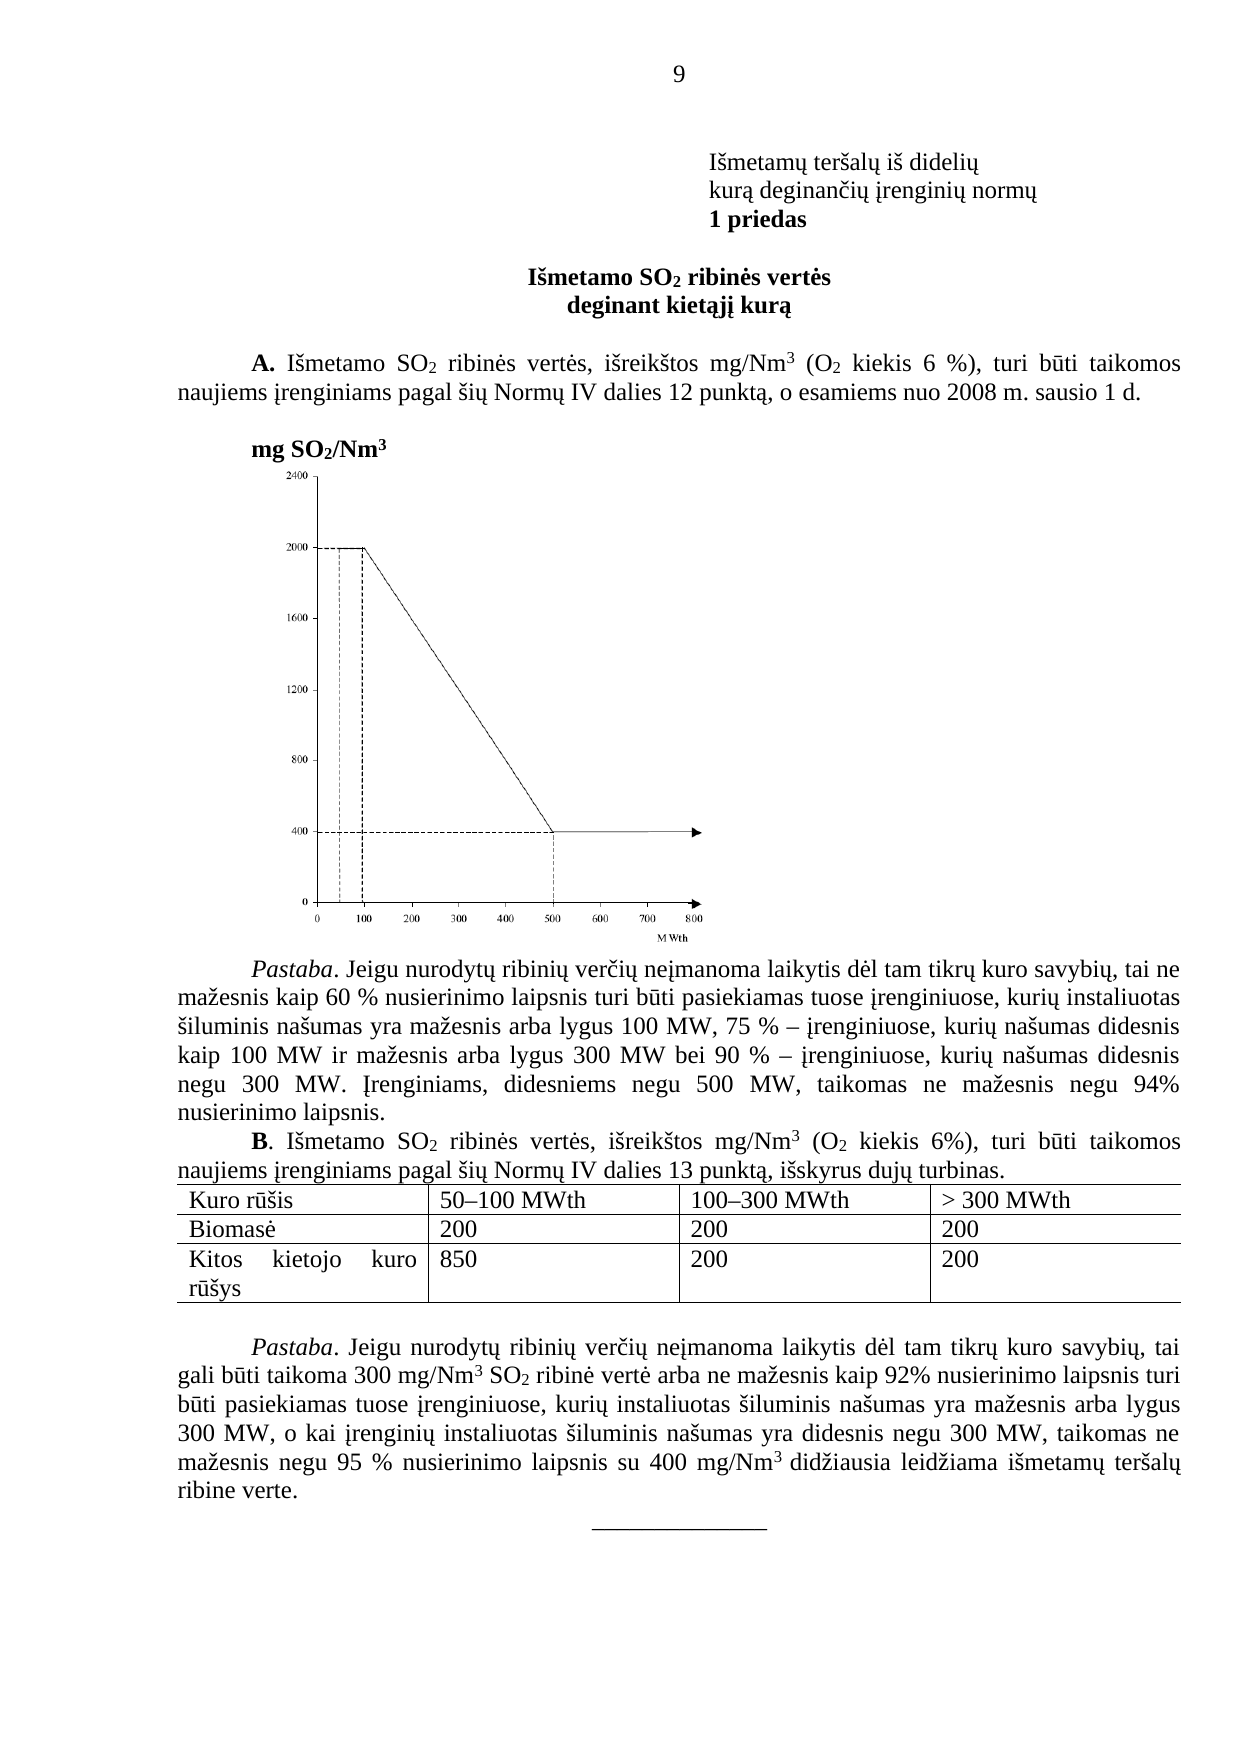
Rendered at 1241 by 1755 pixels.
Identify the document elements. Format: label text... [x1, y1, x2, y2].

table_header 100–300 MWth [680, 1185, 930, 1213]
table_cell Biomasė [177, 1215, 428, 1243]
table_cell 200 [931, 1244, 1181, 1302]
table_cell 200 [680, 1244, 930, 1302]
table_header > 300 MWth [931, 1185, 1181, 1213]
text kurą deginančių įrenginių normų [177, 176, 1181, 204]
text ______________ [177, 1504, 1181, 1533]
text Išmetamų teršalų iš didelių [177, 147, 1181, 176]
table_header 50–100 MWth [429, 1185, 679, 1213]
table_cell 200 [429, 1215, 679, 1243]
text 1 priedas [177, 204, 1181, 233]
text B. Išmetamo SO2 ribinės vertės, išreikštos mg/Nm3 (O2 kiekis 6%), turi būti taikomos naujiems įrenginiams pagal šių Normų IV dalies 13 punktą, išskyrus dujų turbinas. [177, 1126, 1181, 1184]
text Išmetamo SO2 ribinės vertės [177, 262, 1181, 291]
table_cell 850 [429, 1244, 679, 1302]
table_cell Kitos kietojo kuro rūšys [177, 1244, 428, 1302]
text mg SO2/Nm3 [177, 434, 1181, 463]
table_cell 200 [931, 1215, 1181, 1243]
table_cell 200 [680, 1215, 930, 1243]
text deginant kietąjį kurą [177, 291, 1181, 319]
table_header Kuro rūšis [177, 1185, 428, 1213]
text A. Išmetamo SO2 ribinės vertės, išreikštos mg/Nm3 (O2 kiekis 6 %), turi būti taikomos naujiems įrenginiams pagal šių Normų IV dalies 12 punktą, o esamiems nuo 2008 m. sausio 1 d. [177, 348, 1181, 406]
text Pastaba. Jeigu nurodytų ribinių verčių neįmanoma laikytis dėl tam tikrų kuro savybių, tai ne mažesnis kaip 60 % nusierinimo laipsnis turi būti pasiekiamas tuose įrenginiuose, kurių instaliuotas šiluminis našumas yra mažesnis arba lygus 100 MW, 75 % – įrenginiuose, kurių našumas didesnis kaip 100 MW ir mažesnis arba lygus 300 MW bei 90 % – įrenginiuose, kurių našumas didesnis negu 300 MW. Įrenginiams, didesniems negu 500 MW, taikomas ne mažesnis negu 94% nusierinimo laipsnis. [177, 954, 1181, 1126]
text Pastaba. Jeigu nurodytų ribinių verčių neįmanoma laikytis dėl tam tikrų kuro savybių, tai gali būti taikoma 300 mg/Nm3 SO2 ribinė vertė arba ne mažesnis kaip 92% nusierinimo laipsnis turi būti pasiekiamas tuose įrenginiuose, kurių instaliuotas šiluminis našumas yra mažesnis arba lygus 300 MW, o kai įrenginių instaliuotas šiluminis našumas yra didesnis negu 300 MW, taikomas ne mažesnis negu 95 % nusierinimo laipsnis su 400 mg/Nm3 didžiausia leidžiama išmetamų teršalų ribine verte. [177, 1332, 1181, 1504]
